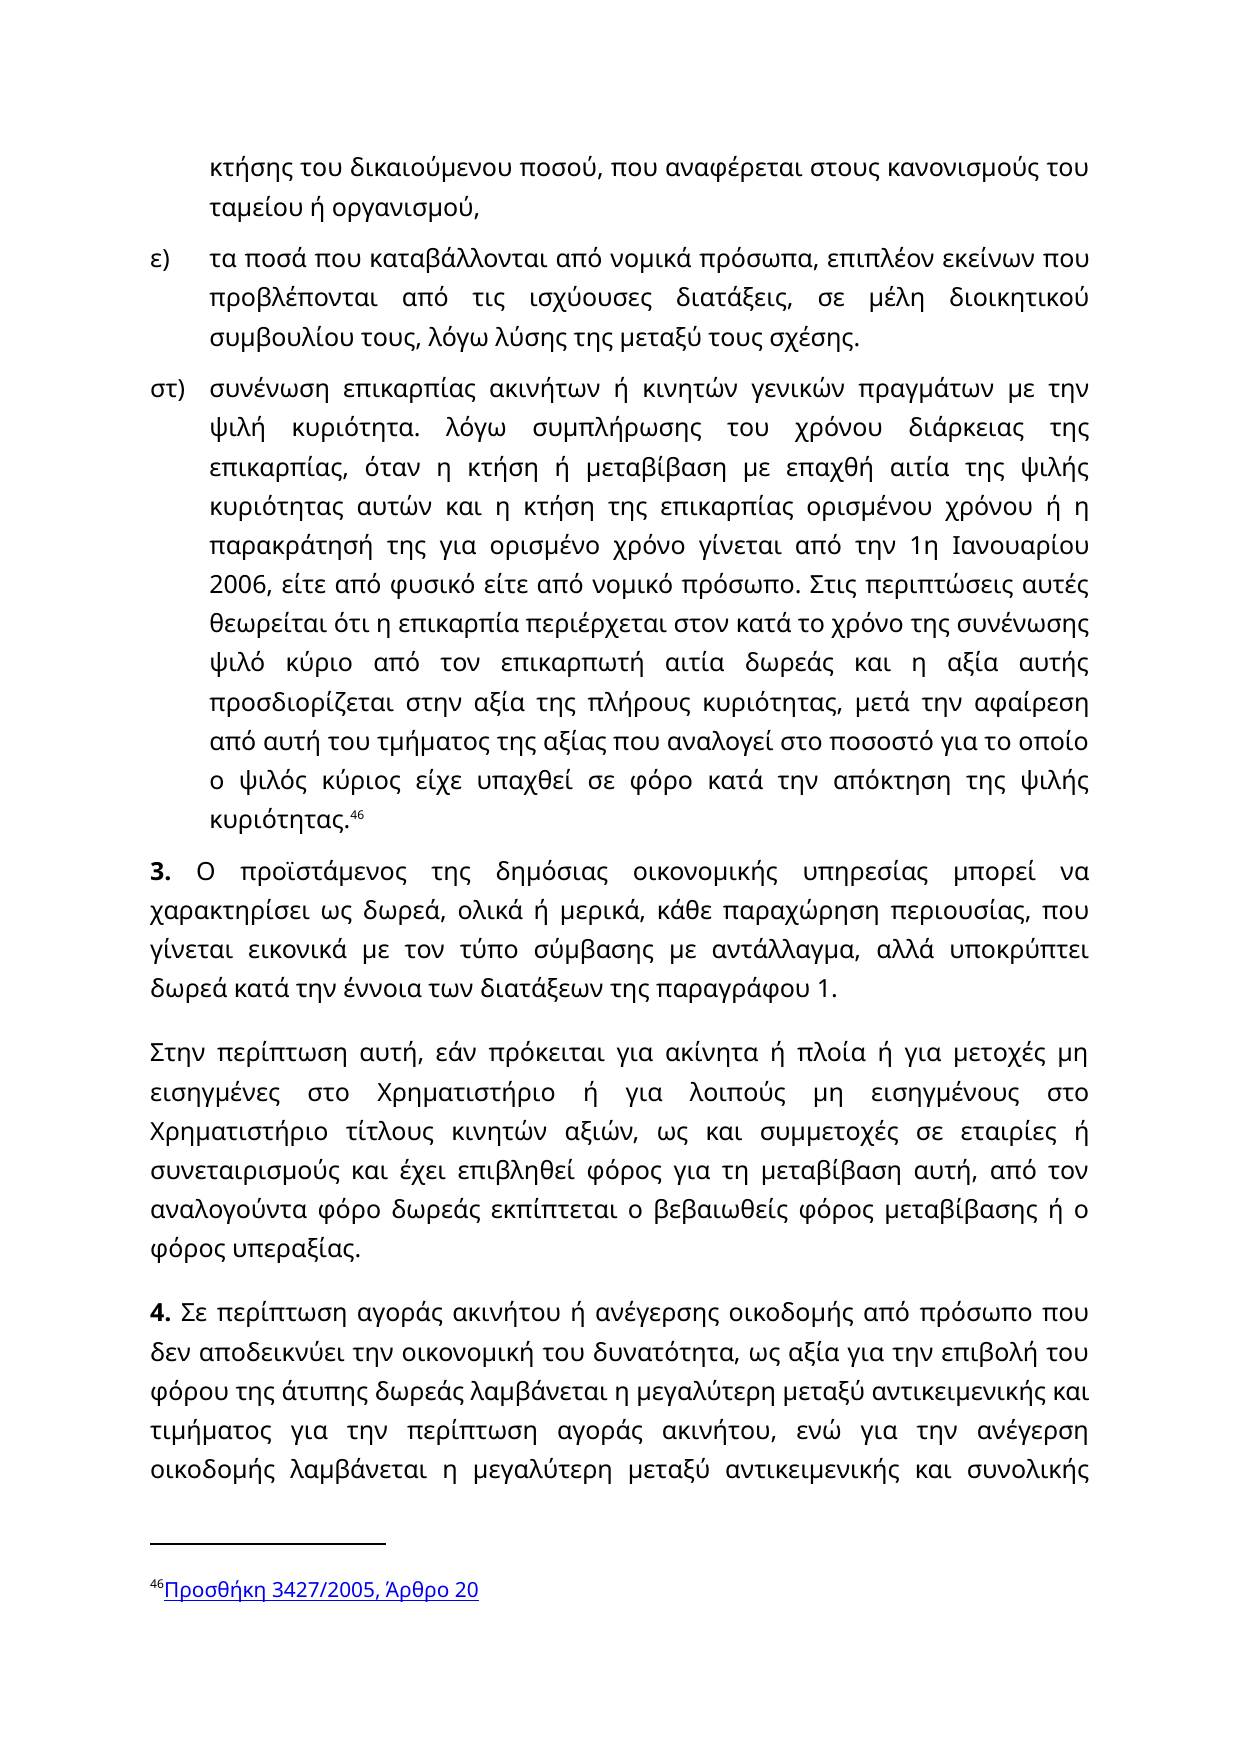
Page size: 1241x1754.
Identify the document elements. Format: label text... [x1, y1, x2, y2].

list στ) συνένωση επικαρπίας ακινήτων ή κινητών γενικών πραγμάτων με την ψιλή κυριότητα. λόγω συμπλήρωσης του χρόνου διάρκειας της επικαρπίας, όταν η κτήση ή μεταβίβαση με επαχθή αιτία της ψιλής κυριότητας αυτών και η κτήση της επικαρπίας ορισμένου χρόνου ή η παρακράτησή της για ορισμένο χρόνο γίνεται από την 1η Ιανουαρίου 2006, είτε από φυσικό είτε από νομικό πρόσωπο. Στις περιπτώσεις αυτές θεωρείται ότι η επικαρπία περιέρχεται στον κατά το χρόνο της συνένωσης ψιλό κύριο από τον επικαρπωτή αιτία δωρεάς και η αξία αυτής προσδιορίζεται στην αξία της πλήρους κυριότητας, μετά την αφαίρεση από αυτή του τμήματος της αξίας που αναλογεί στο ποσοστό για το οποίο ο ψιλός κύριος είχε υπαχθεί σε φόρο κατά την απόκτηση της ψιλής κυριότητας. [150, 371, 1090, 836]
list ε) τα ποσά που καταβάλλονται από νομικά πρόσωπα, επιπλέον εκείνων που προβλέπονται από τις ισχύουσες διατάξεις, σε μέλη διοικητικού συμβουλίου τους, λόγω λύσης της μεταξύ τους σχέσης. [150, 241, 1090, 353]
text 3. Ο προϊστάμενος της δημόσιας οικονομικής υπηρεσίας μπορεί να χαρακτηρίσει ως δωρεά, ολικά ή μερικά, κάθε παραχώρηση περιουσίας, που γίνεται εικονικά με τον τύπο σύμβασης με αντάλλαγμα, αλλά υποκρύπτει δωρεά κατά την έννοια των διατάξεων της παραγράφου 1. [150, 853, 1090, 1005]
text 4. Σε περίπτωση αγοράς ακινήτου ή ανέγερσης οικοδομής από πρόσωπο που δεν αποδεικνύει την οικονομική του δυνατότητα, ως αξία για την επιβολή του φόρου της άτυπης δωρεάς λαμβάνεται η μεγαλύτερη μεταξύ αντικειμενικής και τιμήματος για την περίπτωση αγοράς ακινήτου, ενώ για την ανέγερση οικοδομής λαμβάνεται η μεγαλύτερη μεταξύ αντικειμενικής και συνολικής [150, 1295, 1090, 1486]
list κτήσης του δικαιούμενου ποσού, που αναφέρεται στους κανονισμούς του ταμείου ή οργανισμού, [150, 150, 1090, 223]
text Προσθήκη 3427/2005, Άρθρο 20 [150, 1576, 1090, 1604]
text Στην περίπτωση αυτή, εάν πρόκειται για ακίνητα ή πλοία ή για μετοχές μη εισηγμένες στο Χρηματιστήριο ή για λοιπούς μη εισηγμένους στο Χρηματιστήριο τίτλους κινητών αξιών, ως και συμμετοχές σε εταιρίες ή συνεταιρισμούς και έχει επιβληθεί φόρος για τη μεταβίβαση αυτή, από τον αναλογούντα φόρο δωρεάς εκπίπτεται ο βεβαιωθείς φόρος μεταβίβασης ή ο φόρος υπεραξίας. [150, 1035, 1090, 1265]
